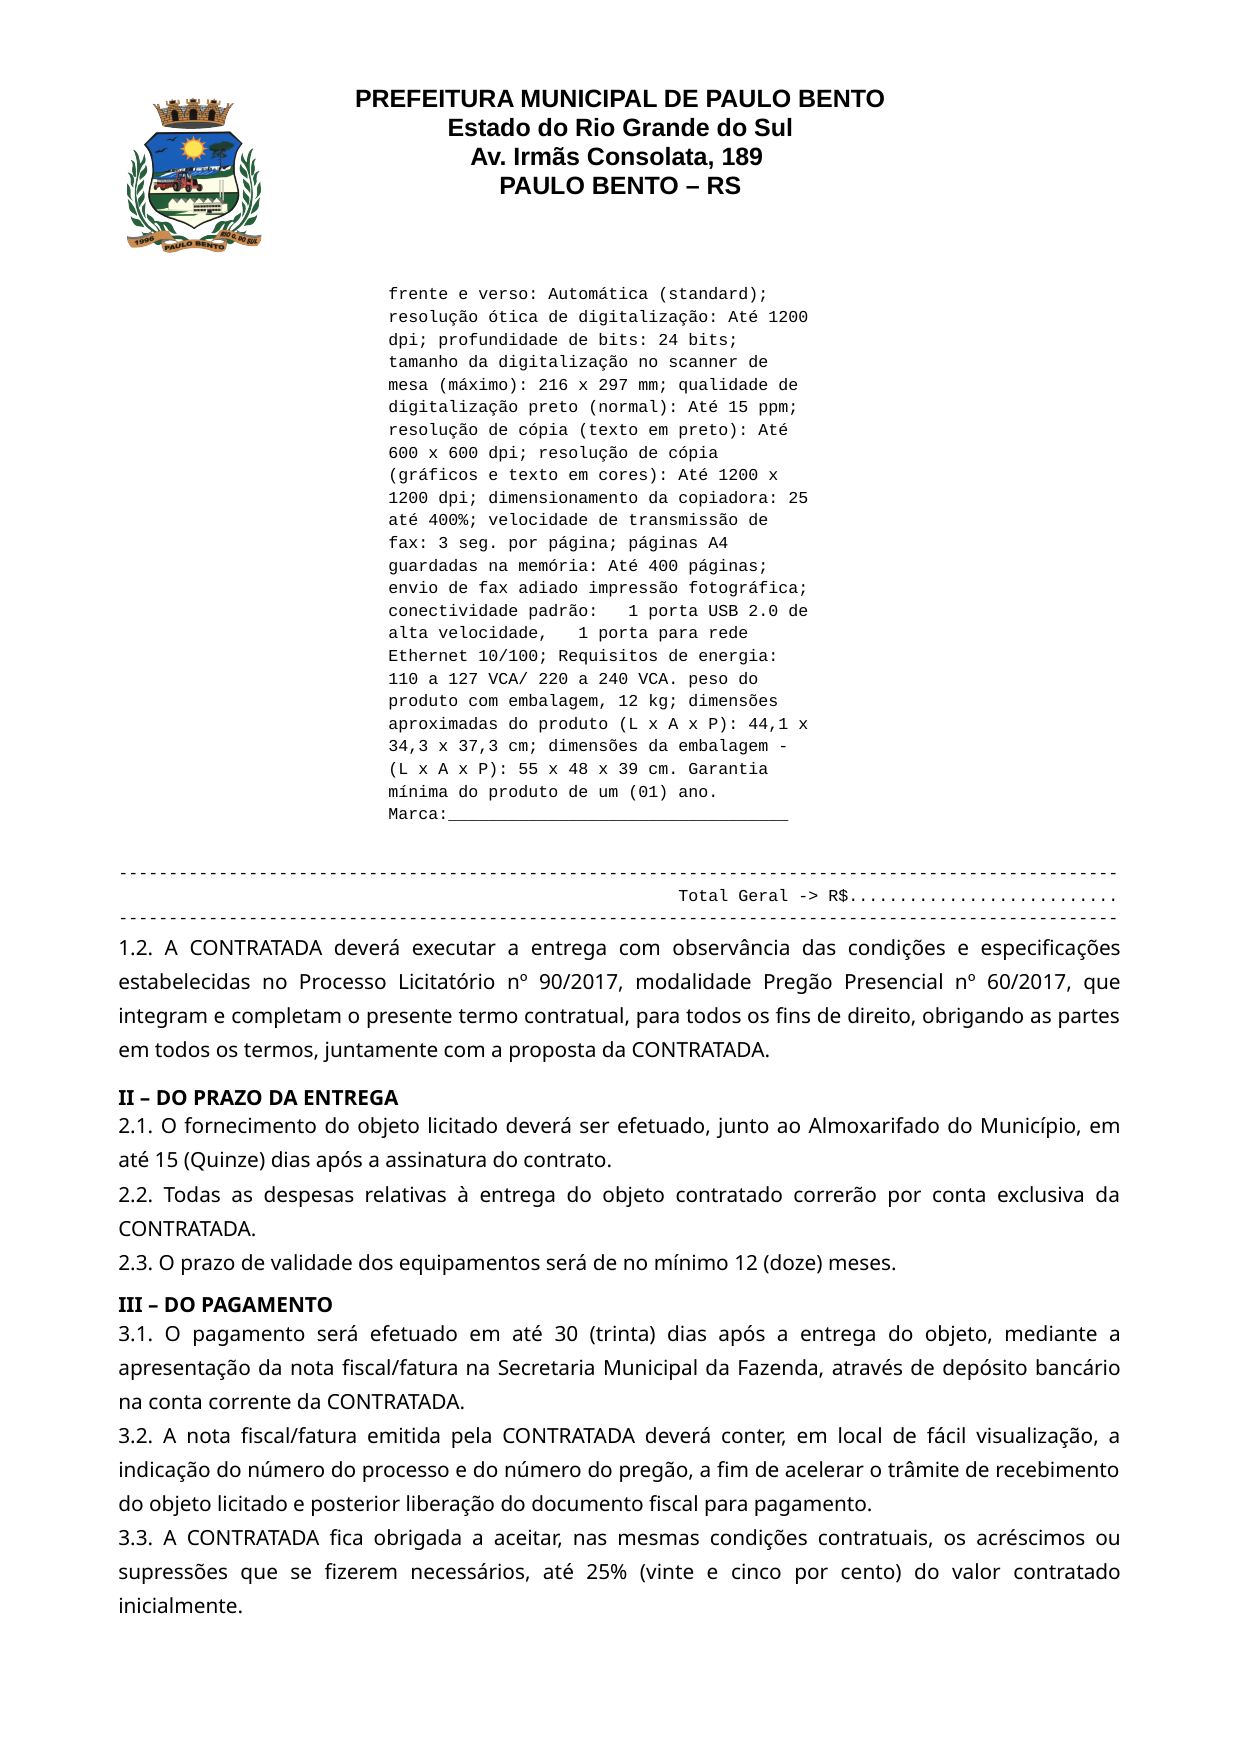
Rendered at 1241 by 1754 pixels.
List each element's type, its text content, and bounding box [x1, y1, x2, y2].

picture [126, 97, 262, 253]
text 3.2. A nota fiscal/fatura emitida pela CONTRATADA deverá conter, em local de fácil visualização, a indicação do número do processo e do número do pregão, a fim de acelerar o trâmite de recebimento do objeto licitado e posterior liberação do documento fiscal para pagamento. [118, 1421, 1122, 1518]
text 2.3. O prazo de validade dos equipamentos será de no mínimo 12 (doze) meses. [118, 1248, 1122, 1276]
text 2.1. O fornecimento do objeto licitado deverá ser efetuado, junto ao Almoxarifado do Município, em até 15 (Quinze) dias após a assinatura do contrato. [118, 1112, 1122, 1174]
text 3.3. A CONTRATADA fica obrigada a aceitar, nas mesmas condições contratuais, os acréscimos ou supressões que se fizerem necessários, até 25% (vinte e cinco por cento) do valor contratado inicialmente. [118, 1523, 1122, 1620]
text 3.1. O pagamento será efetuado em até 30 (trinta) dias após a entrega do objeto, mediante a apresentação da nota fiscal/fatura na Secretaria Municipal da Fazenda, através de depósito bancário na conta corrente da CONTRATADA. [118, 1319, 1122, 1415]
subtitle III – DO PAGAMENTO [118, 1290, 1122, 1319]
text 2.2. Todas as despesas relativas à entrega do objeto contratado correrão por conta exclusiva da CONTRATADA. [118, 1180, 1122, 1242]
text 1.2. A CONTRATADA deverá executar a entrega com observância das condições e especificações estabelecidas no Processo Licitatório nº 90/2017, modalidade Pregão Presencial nº 60/2017, que integram e completam o presente termo contratual, para todos os fins de direito, obrigando as partes em todos os termos, juntamente com a proposta da CONTRATADA. [118, 933, 1122, 1063]
text ---------------------------------------------------------------------------------------------------- [118, 910, 1122, 929]
text ---------------------------------------------------------------------------------------------------- Total Geral -> R$........................... [118, 865, 1122, 906]
subtitle II – DO PRAZO DA ENTREGA [118, 1083, 1122, 1112]
text frente e verso: Automática (standard); resolução ótica de digitalização: Até 1200 dpi; profundidade de bits: 24 bits; tamanho da digitalização no scanner de mesa (máximo): 216 x 297 mm; qualidade de digitalização preto (normal): Até 15 ppm; resolução de cópia (texto em preto): Até 600 x 600 dpi; resolução de cópia (gráficos e texto em cores): Até 1200 x 1200 dpi; dimensionamento da copiadora: 25 até 400%; velocidade de transmissão de fax: 3 seg. por página; páginas A4 guardadas na memória: Até 400 páginas; envio de fax adiado impressão fotográfica; conectividade padrão: 1 porta USB 2.0 de alta velocidade, 1 porta para rede Ethernet 10/100; Requisitos de energia: 110 a 127 VCA/ 220 a 240 VCA. peso do produto com embalagem, 12 kg; dimensões aproximadas do produto (L x A x P): 44,1 x 34,3 x 37,3 cm; dimensões da embalagem - (L x A x P): 55 x 48 x 39 cm. Garantia mínima do produto de um (01) ano. Marca:__________________________________ [118, 286, 1122, 859]
